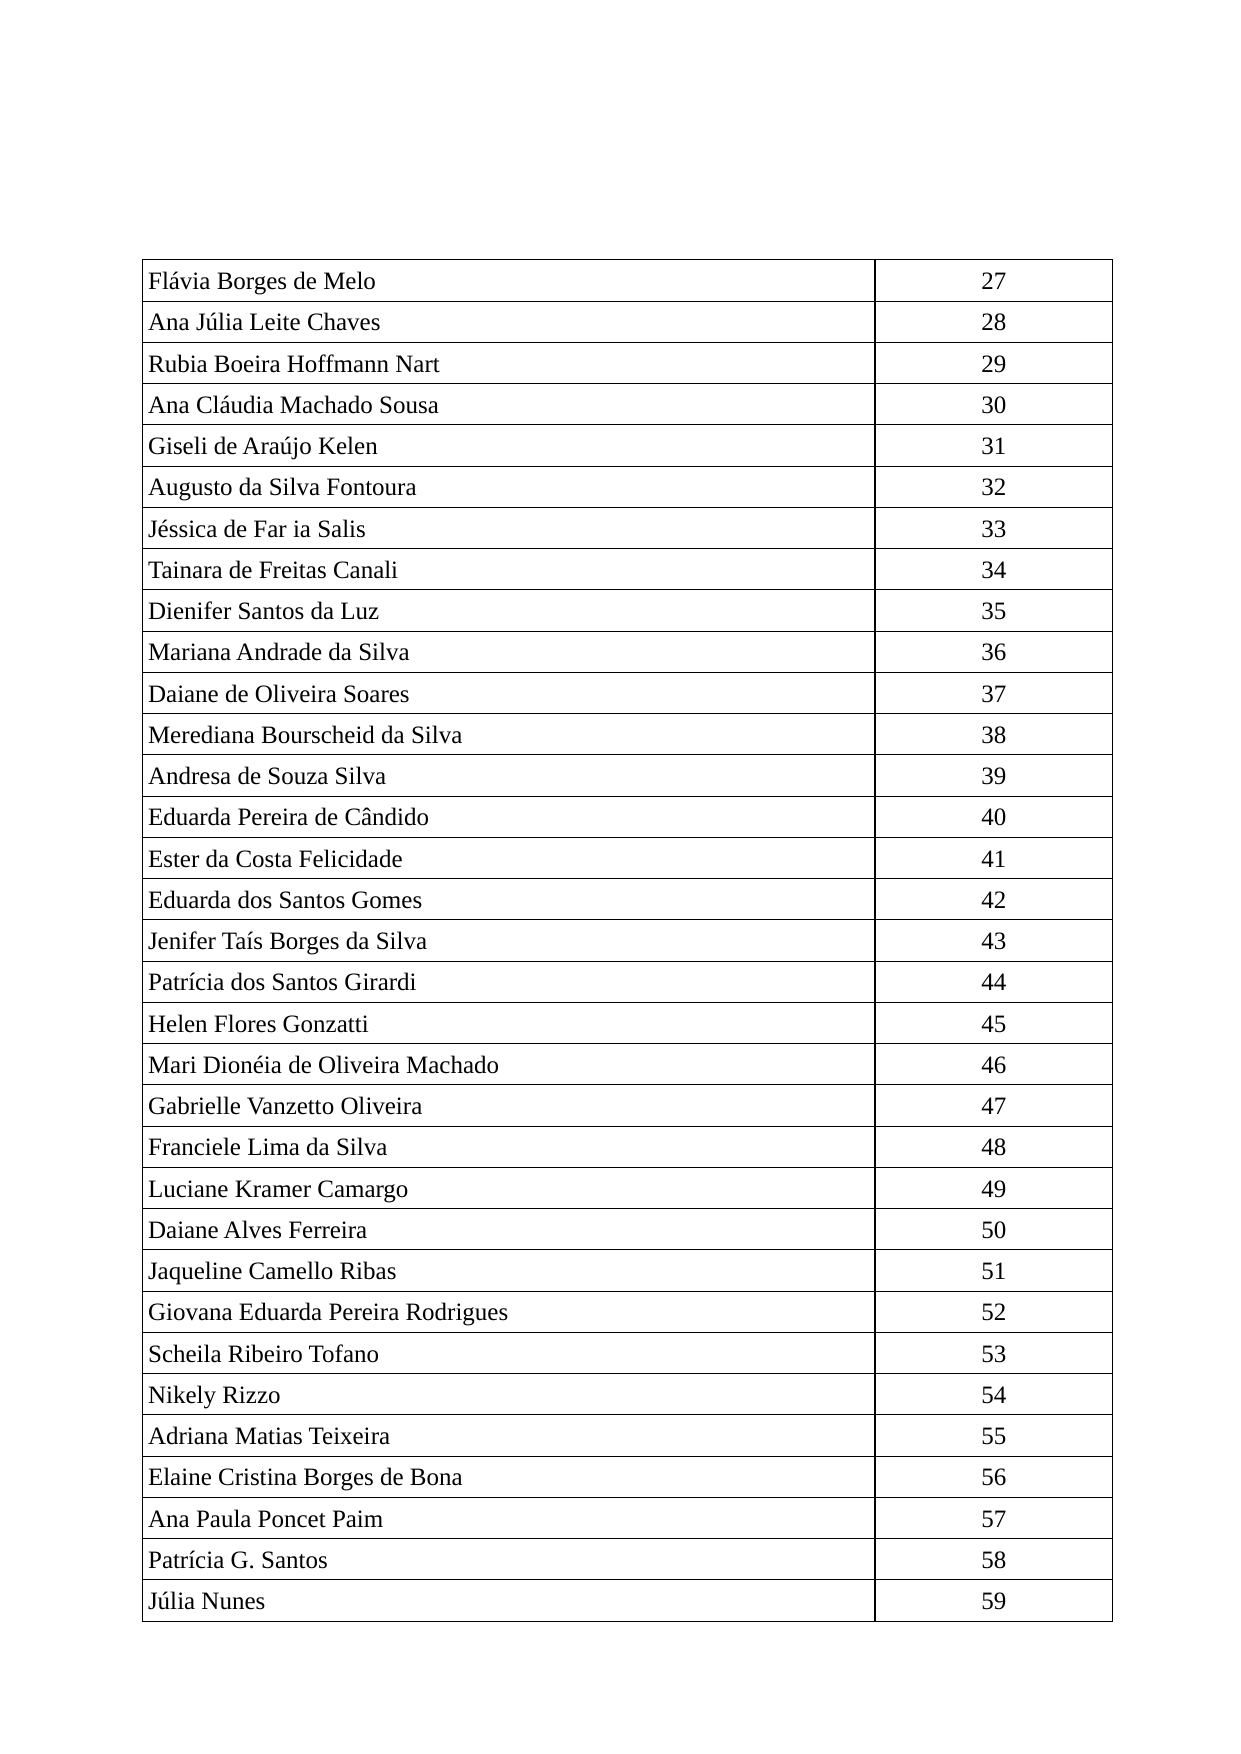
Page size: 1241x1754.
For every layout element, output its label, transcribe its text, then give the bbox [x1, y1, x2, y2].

table_cell Eduarda Pereira de Cândido [143, 797, 874, 837]
table_cell 57 [876, 1498, 1112, 1538]
table_cell 35 [876, 590, 1112, 631]
table_cell 30 [876, 384, 1112, 424]
table_cell 52 [876, 1292, 1112, 1332]
table_cell Mari Dionéia de Oliveira Machado [143, 1044, 874, 1084]
table_cell Gabrielle Vanzetto Oliveira [143, 1085, 874, 1126]
table_cell Daiane Alves Ferreira [143, 1209, 874, 1249]
table_cell 43 [876, 920, 1112, 961]
table_cell 51 [876, 1250, 1112, 1291]
table_cell 55 [876, 1415, 1112, 1456]
table_cell 42 [876, 879, 1112, 919]
table_cell Jéssica de Far ia Salis [143, 508, 874, 548]
table_cell Ana Cláudia Machado Sousa [143, 384, 874, 424]
table_cell 48 [876, 1127, 1112, 1167]
table_cell Patrícia dos Santos Girardi [143, 962, 874, 1002]
table_cell Scheila Ribeiro Tofano [143, 1333, 874, 1373]
table_cell 47 [876, 1085, 1112, 1126]
table_cell Ana Paula Poncet Paim [143, 1498, 874, 1538]
table_cell 31 [876, 425, 1112, 466]
table_cell Rubia Boeira Hoffmann Nart [143, 343, 874, 383]
table_cell 46 [876, 1044, 1112, 1084]
table_cell 49 [876, 1168, 1112, 1208]
table_cell Augusto da Silva Fontoura [143, 467, 874, 507]
table_cell 45 [876, 1003, 1112, 1043]
table_cell 53 [876, 1333, 1112, 1373]
table_cell Adriana Matias Teixeira [143, 1415, 874, 1456]
table_cell Jaqueline Camello Ribas [143, 1250, 874, 1291]
table_cell Franciele Lima da Silva [143, 1127, 874, 1167]
table_cell Ester da Costa Felicidade [143, 838, 874, 878]
table_cell 32 [876, 467, 1112, 507]
table_cell 58 [876, 1539, 1112, 1579]
table_cell 39 [876, 755, 1112, 796]
table_cell 36 [876, 632, 1112, 672]
table_cell Tainara de Freitas Canali [143, 549, 874, 589]
table_cell Andresa de Souza Silva [143, 755, 874, 796]
table_cell 29 [876, 343, 1112, 383]
table_cell 50 [876, 1209, 1112, 1249]
table_cell Eduarda dos Santos Gomes [143, 879, 874, 919]
table_cell 44 [876, 962, 1112, 1002]
table_cell 37 [876, 673, 1112, 713]
table_cell Helen Flores Gonzatti [143, 1003, 874, 1043]
table_cell Luciane Kramer Camargo [143, 1168, 874, 1208]
table_cell 54 [876, 1374, 1112, 1414]
table_cell Flávia Borges de Melo [143, 260, 874, 301]
table_cell Ana Júlia Leite Chaves [143, 302, 874, 342]
table_cell 33 [876, 508, 1112, 548]
table_cell 34 [876, 549, 1112, 589]
table_cell Elaine Cristina Borges de Bona [143, 1457, 874, 1497]
table_cell Giovana Eduarda Pereira Rodrigues [143, 1292, 874, 1332]
table_cell 40 [876, 797, 1112, 837]
table_cell Merediana Bourscheid da Silva [143, 714, 874, 754]
table_cell Júlia Nunes [143, 1580, 874, 1621]
table_cell Giseli de Araújo Kelen [143, 425, 874, 466]
table_cell 41 [876, 838, 1112, 878]
table_cell 27 [876, 260, 1112, 301]
table_cell Mariana Andrade da Silva [143, 632, 874, 672]
table_cell Jenifer Taís Borges da Silva [143, 920, 874, 961]
table_cell 28 [876, 302, 1112, 342]
table_cell Patrícia G. Santos [143, 1539, 874, 1579]
table_cell 56 [876, 1457, 1112, 1497]
table_cell Nikely Rizzo [143, 1374, 874, 1414]
table_cell Dienifer Santos da Luz [143, 590, 874, 631]
table_cell 38 [876, 714, 1112, 754]
table_cell 59 [876, 1580, 1112, 1621]
table_cell Daiane de Oliveira Soares [143, 673, 874, 713]
